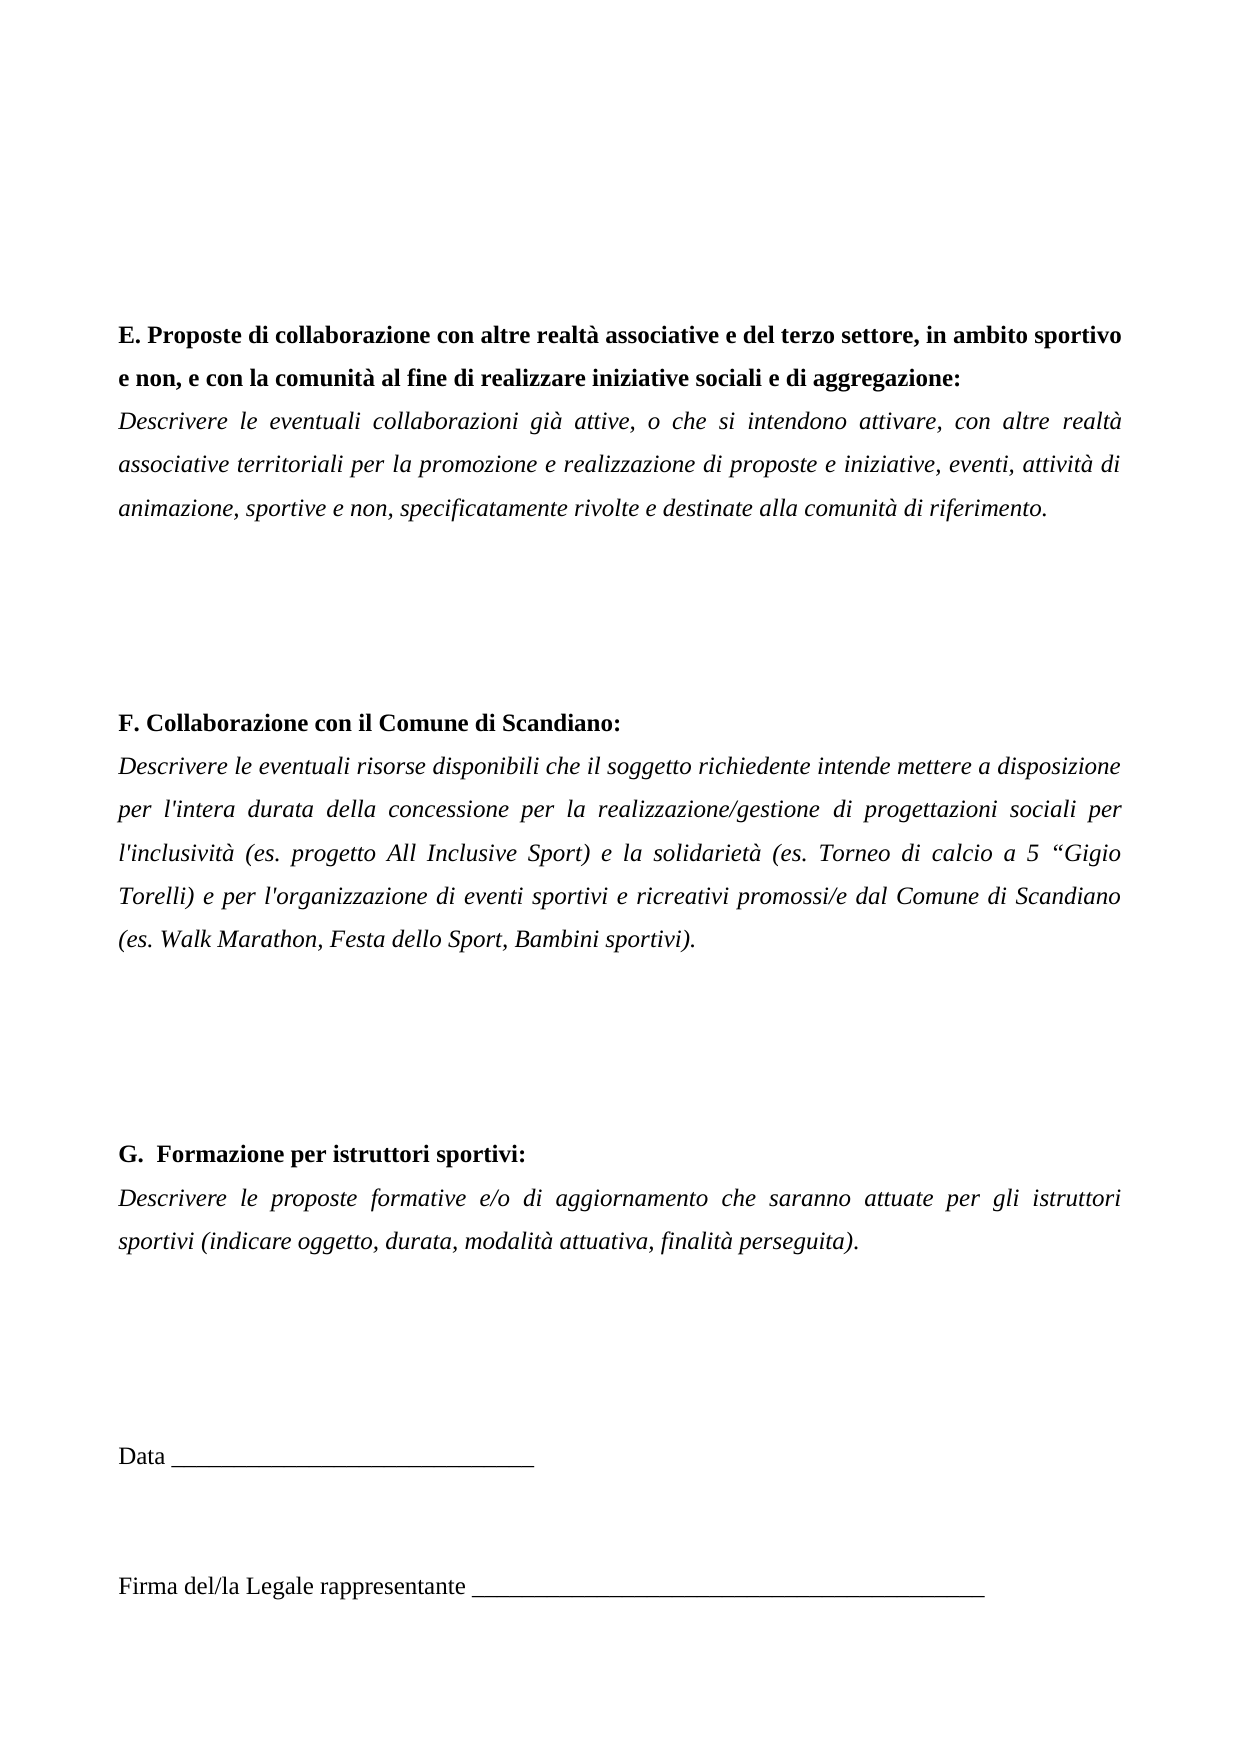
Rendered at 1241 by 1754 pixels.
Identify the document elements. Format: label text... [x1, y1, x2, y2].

text Descrivere le proposte formative e/o di aggiornamento che saranno attuate per gli istruttori sportivi (indicare oggetto, durata, modalità attuativa, finalità perseguita). [118, 1183, 1122, 1254]
text Firma del/la Legale rappresentante _________________________________________ [118, 1571, 1122, 1599]
text E. Proposte di collaborazione con altre realtà associative e del terzo settore, in ambito sportivo e non, e con la comunità al fine di realizzare iniziative sociali e di aggregazione: [118, 320, 1122, 392]
text Descrivere le eventuali collaborazioni già attive, o che si intendono attivare, con altre realtà associative territoriali per la promozione e realizzazione di proposte e iniziative, eventi, attività di animazione, sportive e non, specificatamente rivolte e destinate alla comunità di riferimento. [118, 406, 1122, 521]
text Data _____________________________ [118, 1441, 1122, 1470]
text G. Formazione per istruttori sportivi: [118, 1139, 1122, 1168]
text Descrivere le eventuali risorse disponibili che il soggetto richiedente intende mettere a disposizione per l'intera durata della concessione per la realizzazione/gestione di progettazioni sociali per l'inclusività (es. progetto All Inclusive Sport) e la solidarietà (es. Torneo di calcio a 5 “Gigio Torelli) e per l'organizzazione di eventi sportivi e ricreativi promossi/e dal Comune di Scandiano (es. Walk Marathon, Festa dello Sport, Bambini sportivi). [118, 751, 1122, 953]
text F. Collaborazione con il Comune di Scandiano: [118, 708, 1122, 737]
